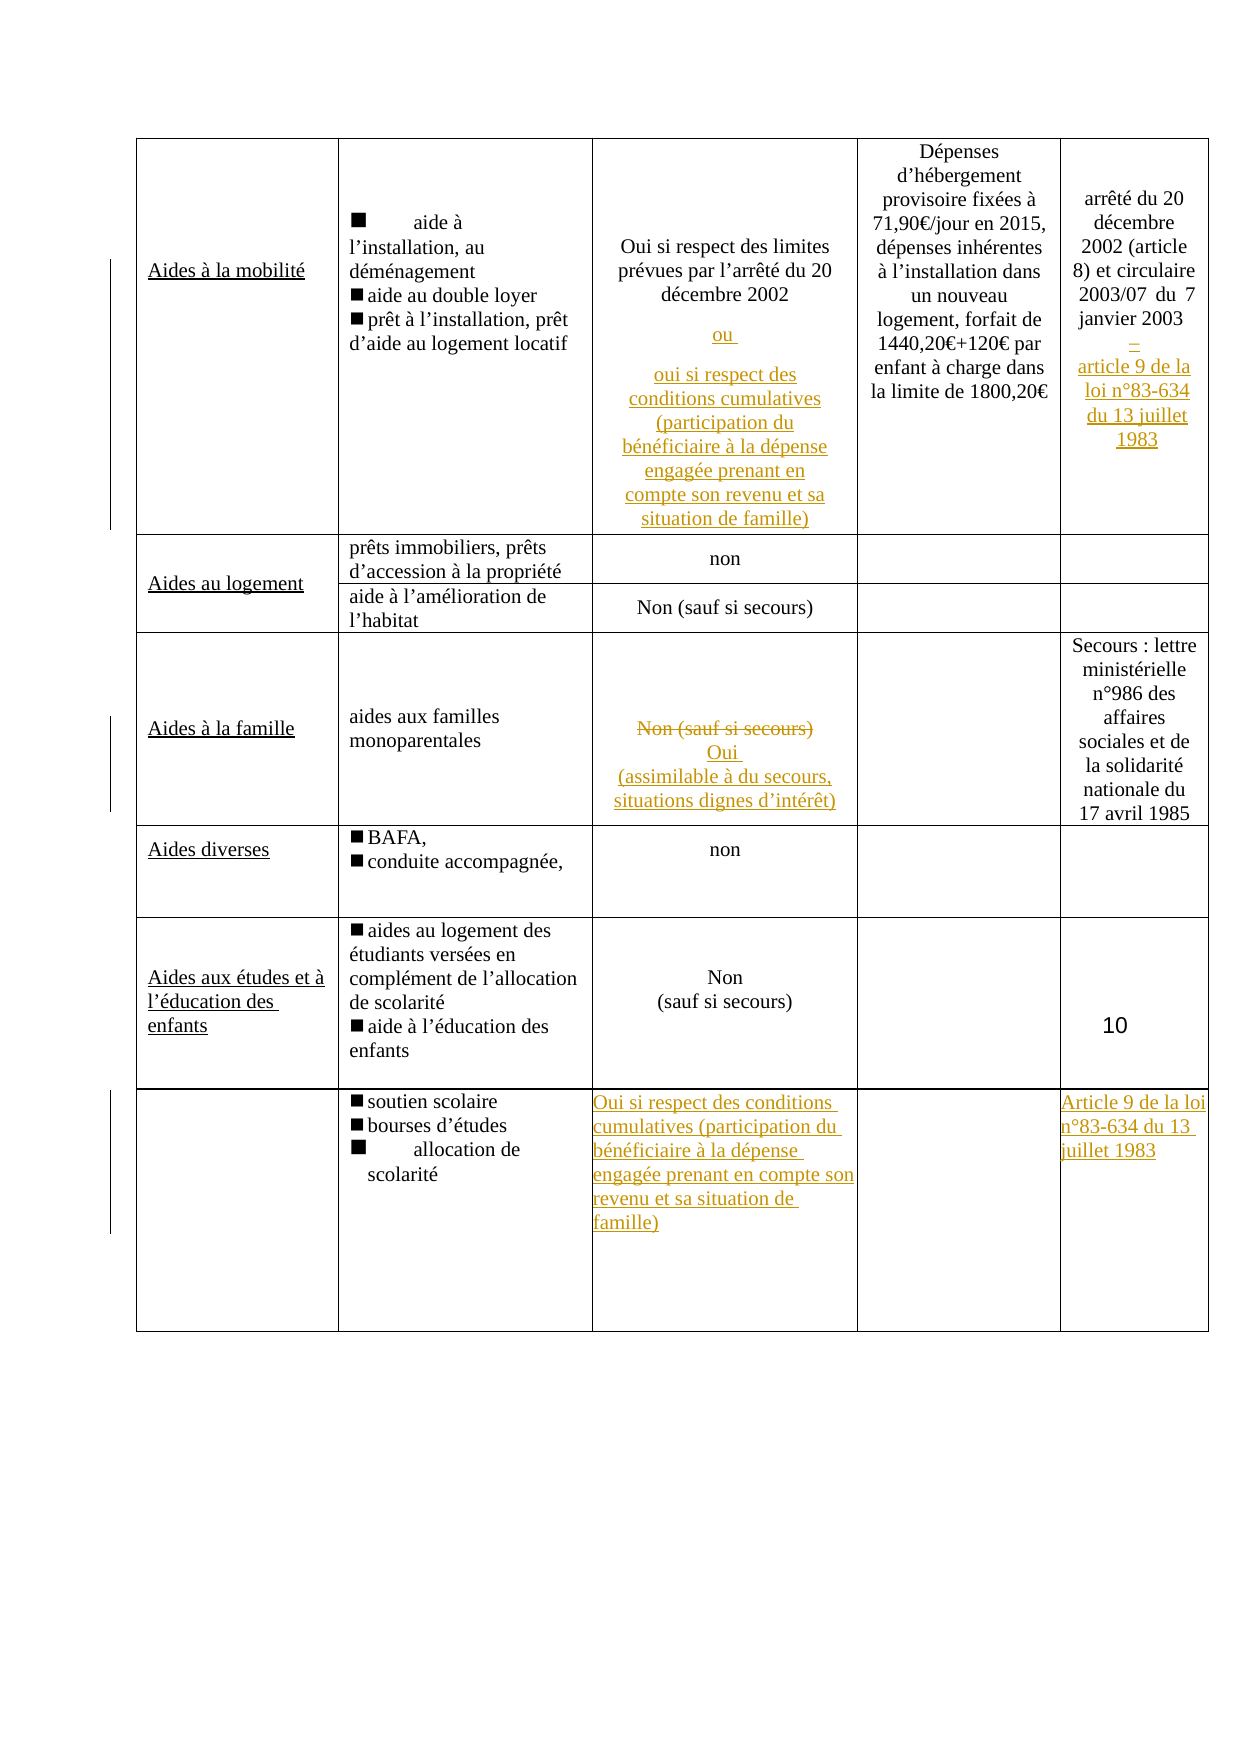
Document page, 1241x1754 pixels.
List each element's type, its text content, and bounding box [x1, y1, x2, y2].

table_cell arrêté du 20 décembre 2002 (article 8) et circulaire 2003/07 du 7 janvier 2003 – article 9 de la loi n°83-634 du 13 juillet 1983 [1061, 139, 1208, 534]
table_cell [858, 826, 1060, 917]
table_cell [858, 633, 1060, 824]
table_cell [858, 584, 1060, 632]
table_cell Non (sauf si secours) [593, 584, 857, 632]
table_cell Dépenses d’hébergement provisoire fixées à 71,90€/jour en 2015, dépenses inhérentes à l’installation dans un nouveau logement, forfait de 1440,20€+120€ par enfant à charge dans la limite de 1800,20€ [858, 139, 1060, 534]
table_cell Aides à la famille [137, 633, 338, 824]
table_cell Oui (assimilable à du secours, situations dignes d’intérêt) [593, 633, 857, 824]
table_cell Oui si respect des limites prévues par l’arrêté du 20 décembre 2002 ou oui si respect des conditions cumulatives (participation du bénéficiaire à la dépense engagée prenant en compte son revenu et sa situation de famille) [593, 139, 857, 534]
table_cell [858, 918, 1060, 1088]
table_cell BAFA, conduite accompagnée, [339, 826, 592, 917]
table_cell Secours : lettre ministérielle n°986 des affaires sociales et de la solidarité nationale du 17 avril 1985 [1061, 633, 1208, 824]
table_cell prêts immobiliers, prêts d’accession à la propriété [339, 535, 592, 583]
table_cell [1061, 826, 1208, 917]
table_cell non [593, 535, 857, 583]
table_cell Aides aux études et à l’éducation des enfants [137, 918, 338, 1088]
table_cell Aides diverses [137, 826, 338, 917]
table_header Article 9 de la loi n°83-634 du 13 juillet 1983 [1061, 1090, 1208, 1331]
table_cell aides aux familles monoparentales [339, 633, 592, 824]
table_cell Aides à la mobilité [137, 139, 338, 534]
table_cell [1061, 535, 1208, 583]
table_cell non [593, 826, 857, 917]
table_header [858, 1090, 1060, 1331]
table_cell 10 [1061, 918, 1208, 1088]
table_cell Non (sauf si secours) [593, 918, 857, 1088]
table_cell aides au logement des étudiants versées en complément de l’allocation de scolarité aide à l’éducation des enfants [339, 918, 592, 1088]
table_cell [1061, 584, 1208, 632]
table_cell aide à l’amélioration de l’habitat [339, 584, 592, 632]
table_header Oui si respect des conditions cumulatives (participation du bénéficiaire à la dépense engagée prenant en compte son revenu et sa situation de famille) [593, 1090, 857, 1331]
table_header soutien scolaire bourses d’études allocation de scolarité [339, 1090, 592, 1331]
table_header [137, 1090, 338, 1331]
table_cell aide à l’installation, au déménagement aide au double loyer prêt à l’installation, prêt d’aide au logement locatif [339, 139, 592, 534]
table_cell Aides au logement [137, 535, 338, 632]
table_cell [858, 535, 1060, 583]
